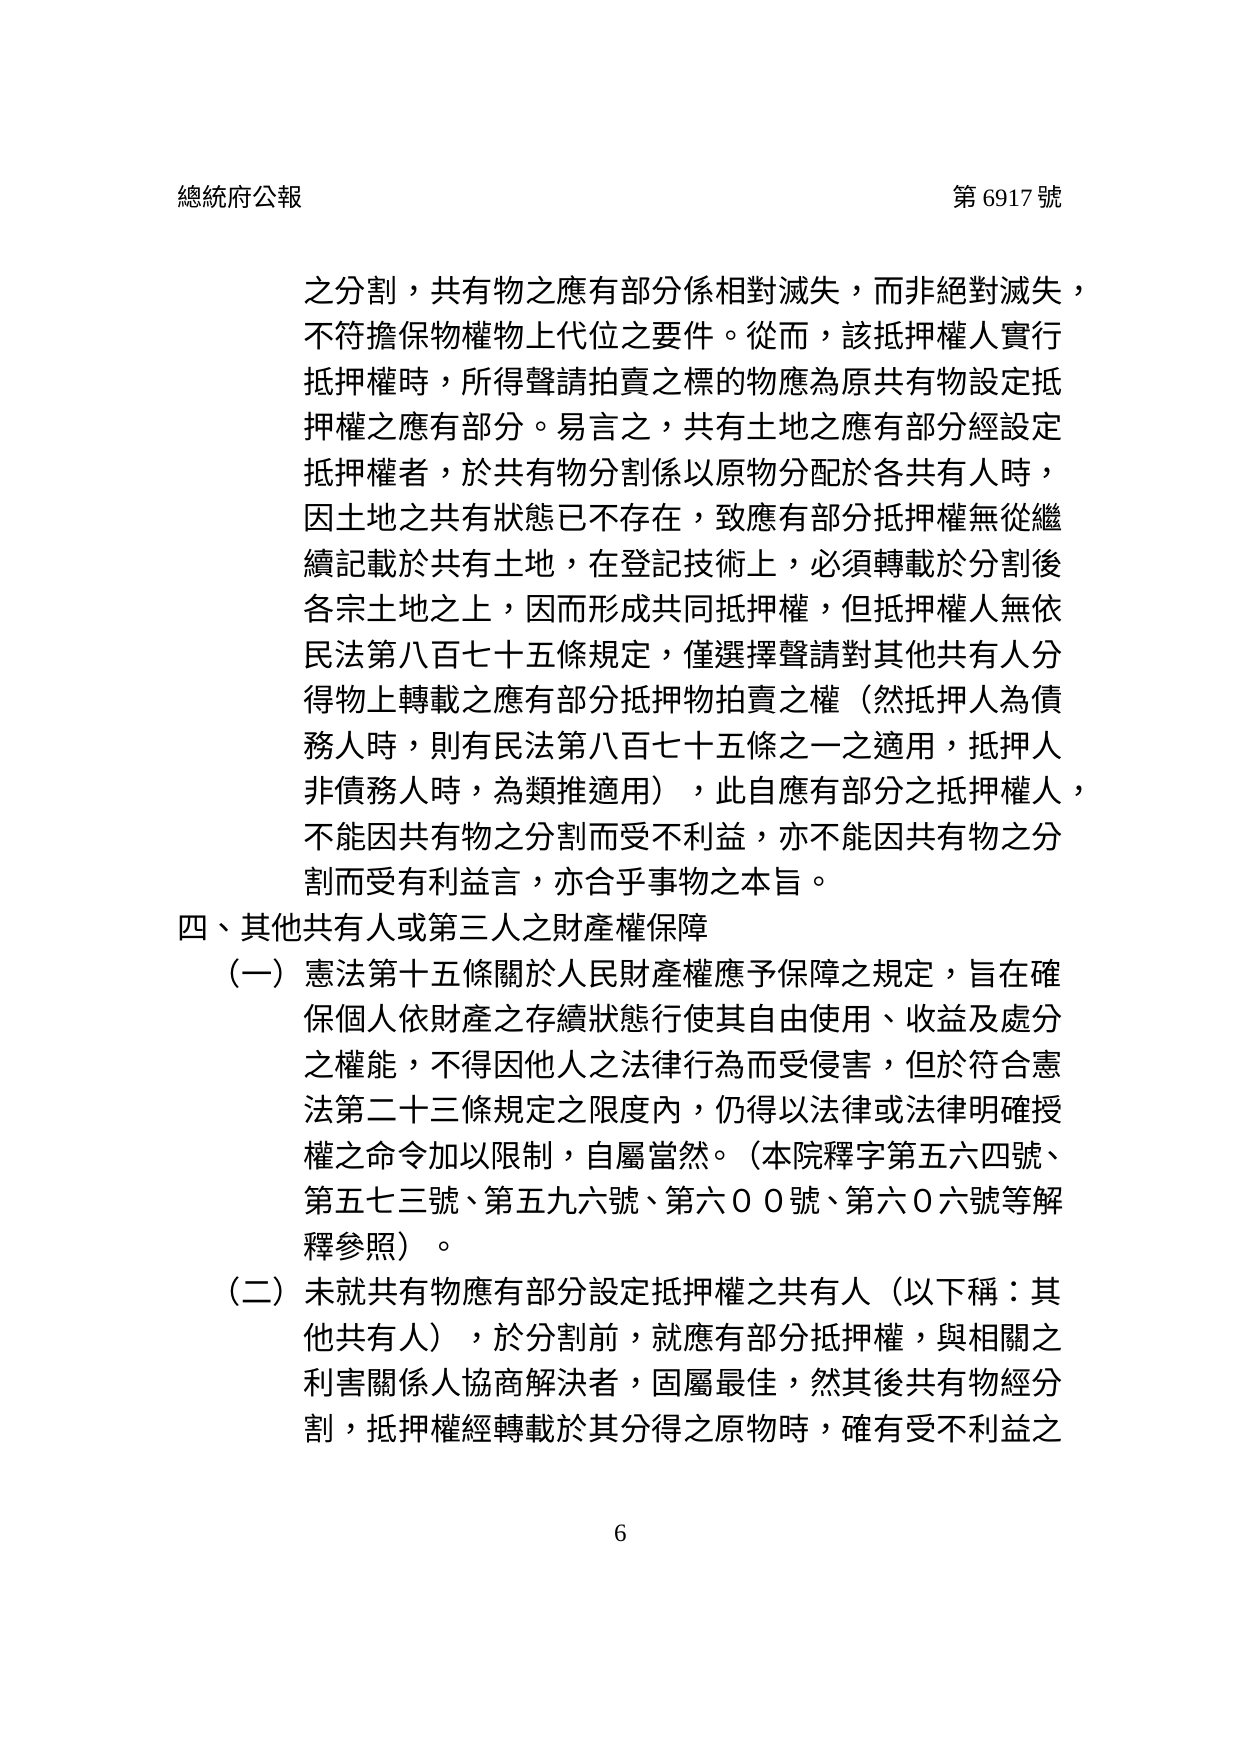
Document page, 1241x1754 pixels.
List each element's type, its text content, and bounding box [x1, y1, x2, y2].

text （二）原就共有物之應有部分設定之抵押權，不因共有物分割而受影響，已如上述，故該抵押權之標的物仍為原共有物之應有部分，不因共有物分割而轉化為具體物或其他變形物。擔保物權之物上代位（民法第八百八十一條、第八百九十九條參照）於此並無適用之餘地，蓋於共有物之分割，共有物之應有部分係相對滅失，而非絕對滅失，不符擔保物權物上代位之要件。從而，該抵押權人實行抵押權時，所得聲請拍賣之標的物應為原共有物設定抵押權之應有部分。易言之，共有土地之應有部分經設定抵押權者，於共有物分割係以原物分配於各共有人時，因土地之共有狀態已不存在，致應有部分抵押權無從繼續記載於共有土地，在登記技術上，必須轉載於分割後各宗土地之上，因而形成共同抵押權，但抵押權人無依民法第八百七十五條規定，僅選擇聲請對其他共有人分得物上轉載之應有部分抵押物拍賣之權（然抵押人為債務人時，則有民法第八百七十五條之一之適用，抵押人非債務人時，為類推適用），此自應有部分之抵押權人，不能因共有物之分割而受不利益，亦不能因共有物之分割而受有利益言，亦合乎事物之本旨。 [209, 266, 1063, 903]
text （二）未就共有物應有部分設定抵押權之共有人（以下稱：其他共有人），於分割前，就應有部分抵押權，與相關之利害關係人協商解決者，固屬最佳，然其後共有物經分割，抵押權經轉載於其分得之原物時，確有受不利益之 [209, 1267, 1063, 1449]
text （一）憲法第十五條關於人民財產權應予保障之規定，旨在確保個人依財產之存續狀態行使其自由使用、收益及處分之權能，不得因他人之法律行為而受侵害，但於符合憲法第二十三條規定之限度內，仍得以法律或法律明確授權之命令加以限制，自屬當然。（本院釋字第五六四號、第五七三號、第五九六號、第六００號、第六０六號等解釋參照）。 [209, 949, 1063, 1267]
text 四、其他共有人或第三人之財產權保障 [177, 903, 1063, 949]
